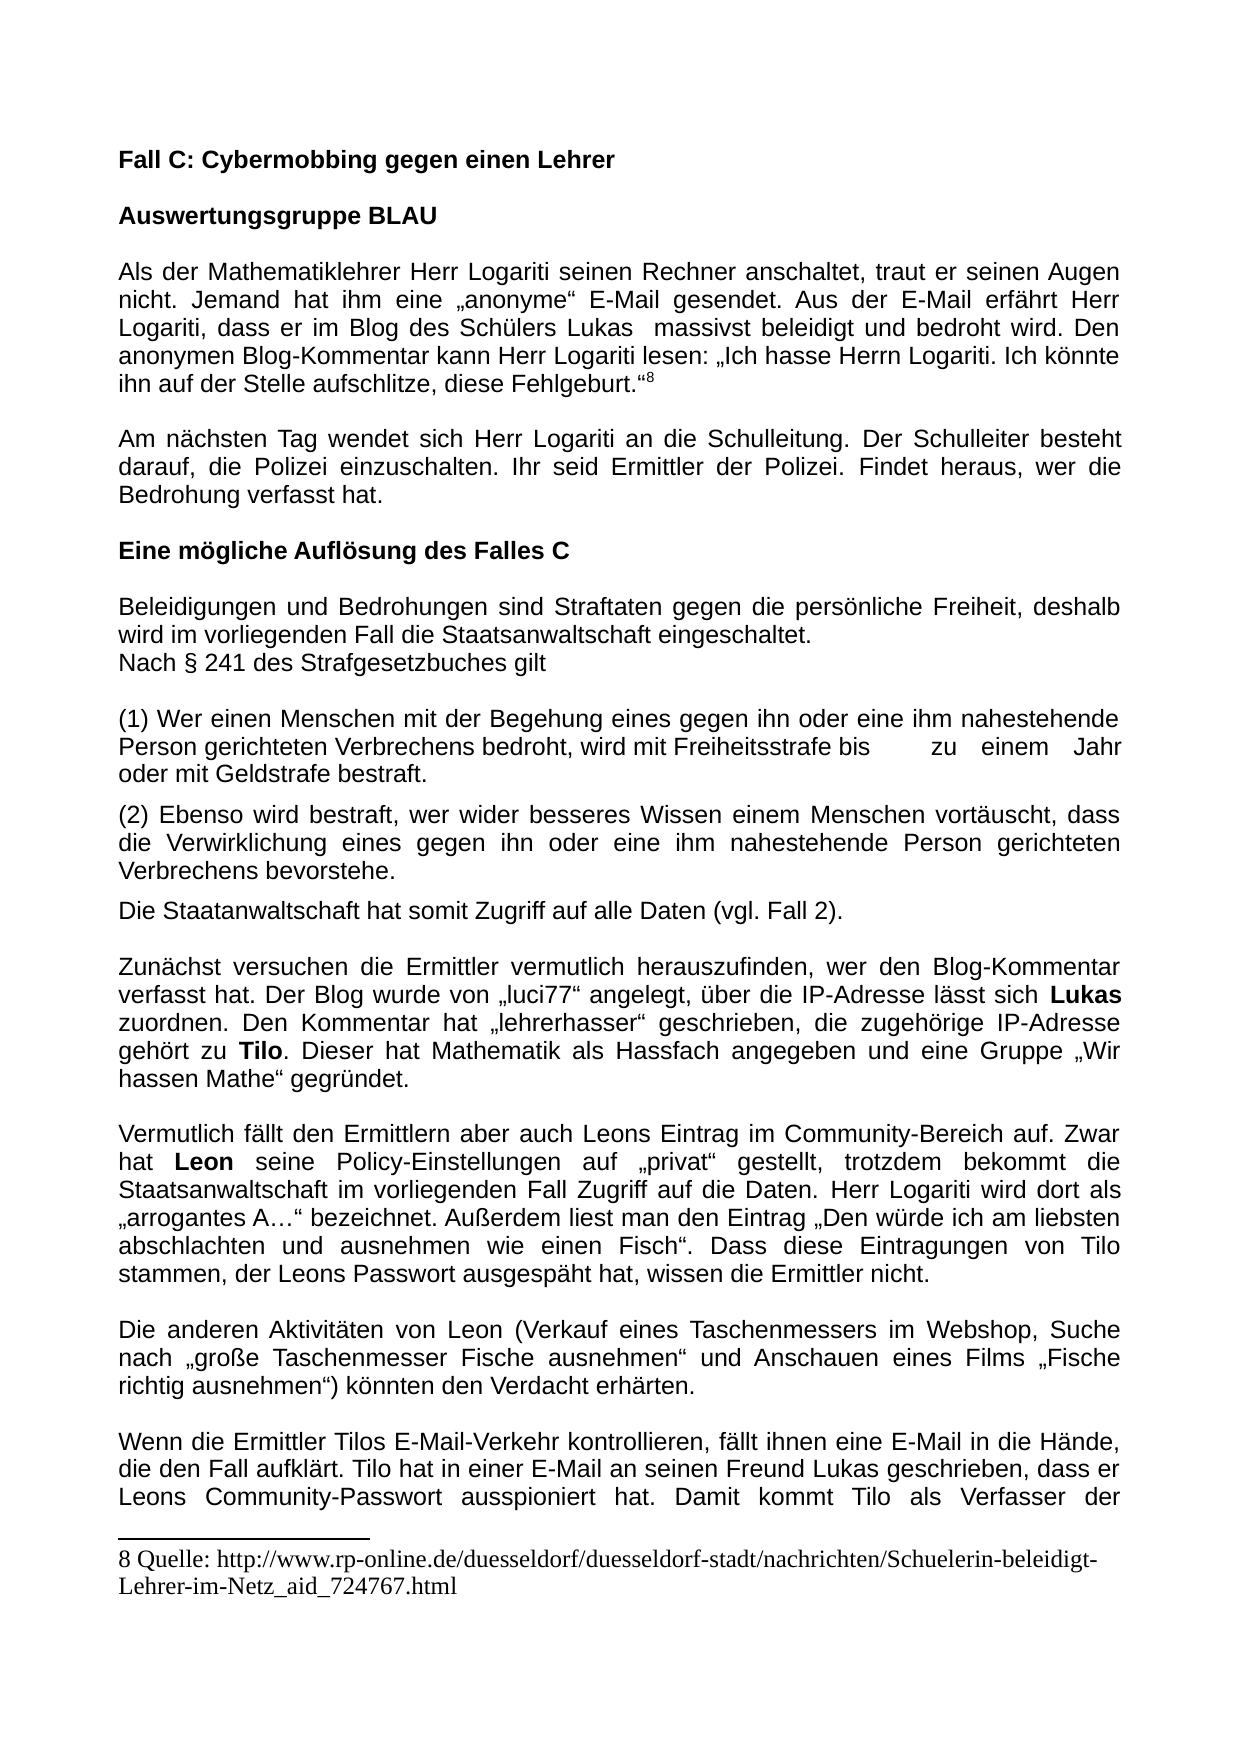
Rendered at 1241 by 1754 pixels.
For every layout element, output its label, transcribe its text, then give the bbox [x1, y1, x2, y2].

text Als der Mathematiklehrer Herr Logariti seinen Rechner anschaltet, traut er seinen Augen nicht. Jemand hat ihm eine „anonyme“ E-Mail gesendet. Aus der E-Mail erfährt Herr Logariti, dass er im Blog des Schülers Lukas massivst beleidigt und bedroht wird. Den anonymen Blog-Kommentar kann Herr Logariti lesen: „Ich hasse Herrn Logariti. Ich könnte ihn auf der Stelle aufschlitze, diese Fehlgeburt.“ [118, 258, 1122, 397]
text (1) Wer einen Menschen mit der Begehung eines gegen ihn oder eine ihm nahestehende Person gerichteten Verbrechens bedroht, wird mit Freiheitsstrafe bis zu einem Jahr oder mit Geldstrafe bestraft. [118, 704, 1122, 788]
text Zunächst versuchen die Ermittler vermutlich herauszufinden, wer den Blog-Kommentar verfasst hat. Der Blog wurde von „luci77“ angelegt, über die IP-Adresse lässt sich Lukas zuordnen. Den Kommentar hat „lehrerhasser“ geschrieben, die zugehörige IP-Adresse gehört zu Tilo. Dieser hat Mathematik als Hassfach angegeben und eine Gruppe „Wir hassen Mathe“ gegründet. [118, 953, 1122, 1092]
text Quelle: http://www.rp-online.de/duesseldorf/duesseldorf-stadt/nachrichten/Schuelerin-beleidigt-Lehrer-im-Netz_aid_724767.html [118, 1545, 1122, 1600]
text Auswertungsgruppe BLAU [118, 202, 1122, 230]
text Vermutlich fällt den Ermittlern aber auch Leons Eintrag im Community-Bereich auf. Zwar hat Leon seine Policy-Einstellungen auf „privat“ gestellt, trotzdem bekommt die Staatsanwaltschaft im vorliegenden Fall Zugriff auf die Daten. Herr Logariti wird dort als „arrogantes A…“ bezeichnet. Außerdem liest man den Eintrag „Den würde ich am liebsten abschlachten und ausnehmen wie einen Fisch“. Dass diese Eintragungen von Tilo stammen, der Leons Passwort ausgespäht hat, wissen die Ermittler nicht. [118, 1120, 1122, 1288]
text Die Staatanwaltschaft hat somit Zugriff auf alle Daten (vgl. Fall 2). [118, 897, 1122, 925]
text Die anderen Aktivitäten von Leon (Verkauf eines Taschenmessers im Webshop, Suche nach „große Taschenmesser Fische ausnehmen“ und Anschauen eines Films „Fische richtig ausnehmen“) könnten den Verdacht erhärten. [118, 1316, 1122, 1399]
text Beleidigungen und Bedrohungen sind Straftaten gegen die persönliche Freiheit, deshalb wird im vorliegenden Fall die Staatsanwaltschaft eingeschaltet. [118, 593, 1122, 648]
text Am nächsten Tag wendet sich Herr Logariti an die Schulleitung. Der Schulleiter besteht darauf, die Polizei einzuschalten. Ihr seid Ermittler der Polizei. Findet heraus, wer die Bedrohung verfasst hat. [118, 425, 1122, 509]
text Nach § 241 des Strafgesetzbuches gilt [118, 648, 1122, 676]
list Ebenso wird bestraft, wer wider besseres Wissen einem Menschen vortäuscht, dass die Verwirklichung eines gegen ihn oder eine ihm nahestehende Person gerichteten Verbrechens bevorstehe. [118, 801, 1122, 884]
text Wenn die Ermittler Tilos E-Mail-Verkehr kontrollieren, fällt ihnen eine E-Mail in die Hände, die den Fall aufklärt. Tilo hat in einer E-Mail an seinen Freund Lukas geschrieben, dass er Leons Community-Passwort ausspioniert hat. Damit kommt Tilo als Verfasser der [118, 1427, 1122, 1511]
text Fall C: Cybermobbing gegen einen Lehrer [118, 146, 1122, 174]
text Eine mögliche Auflösung des Falles C [118, 537, 1122, 565]
